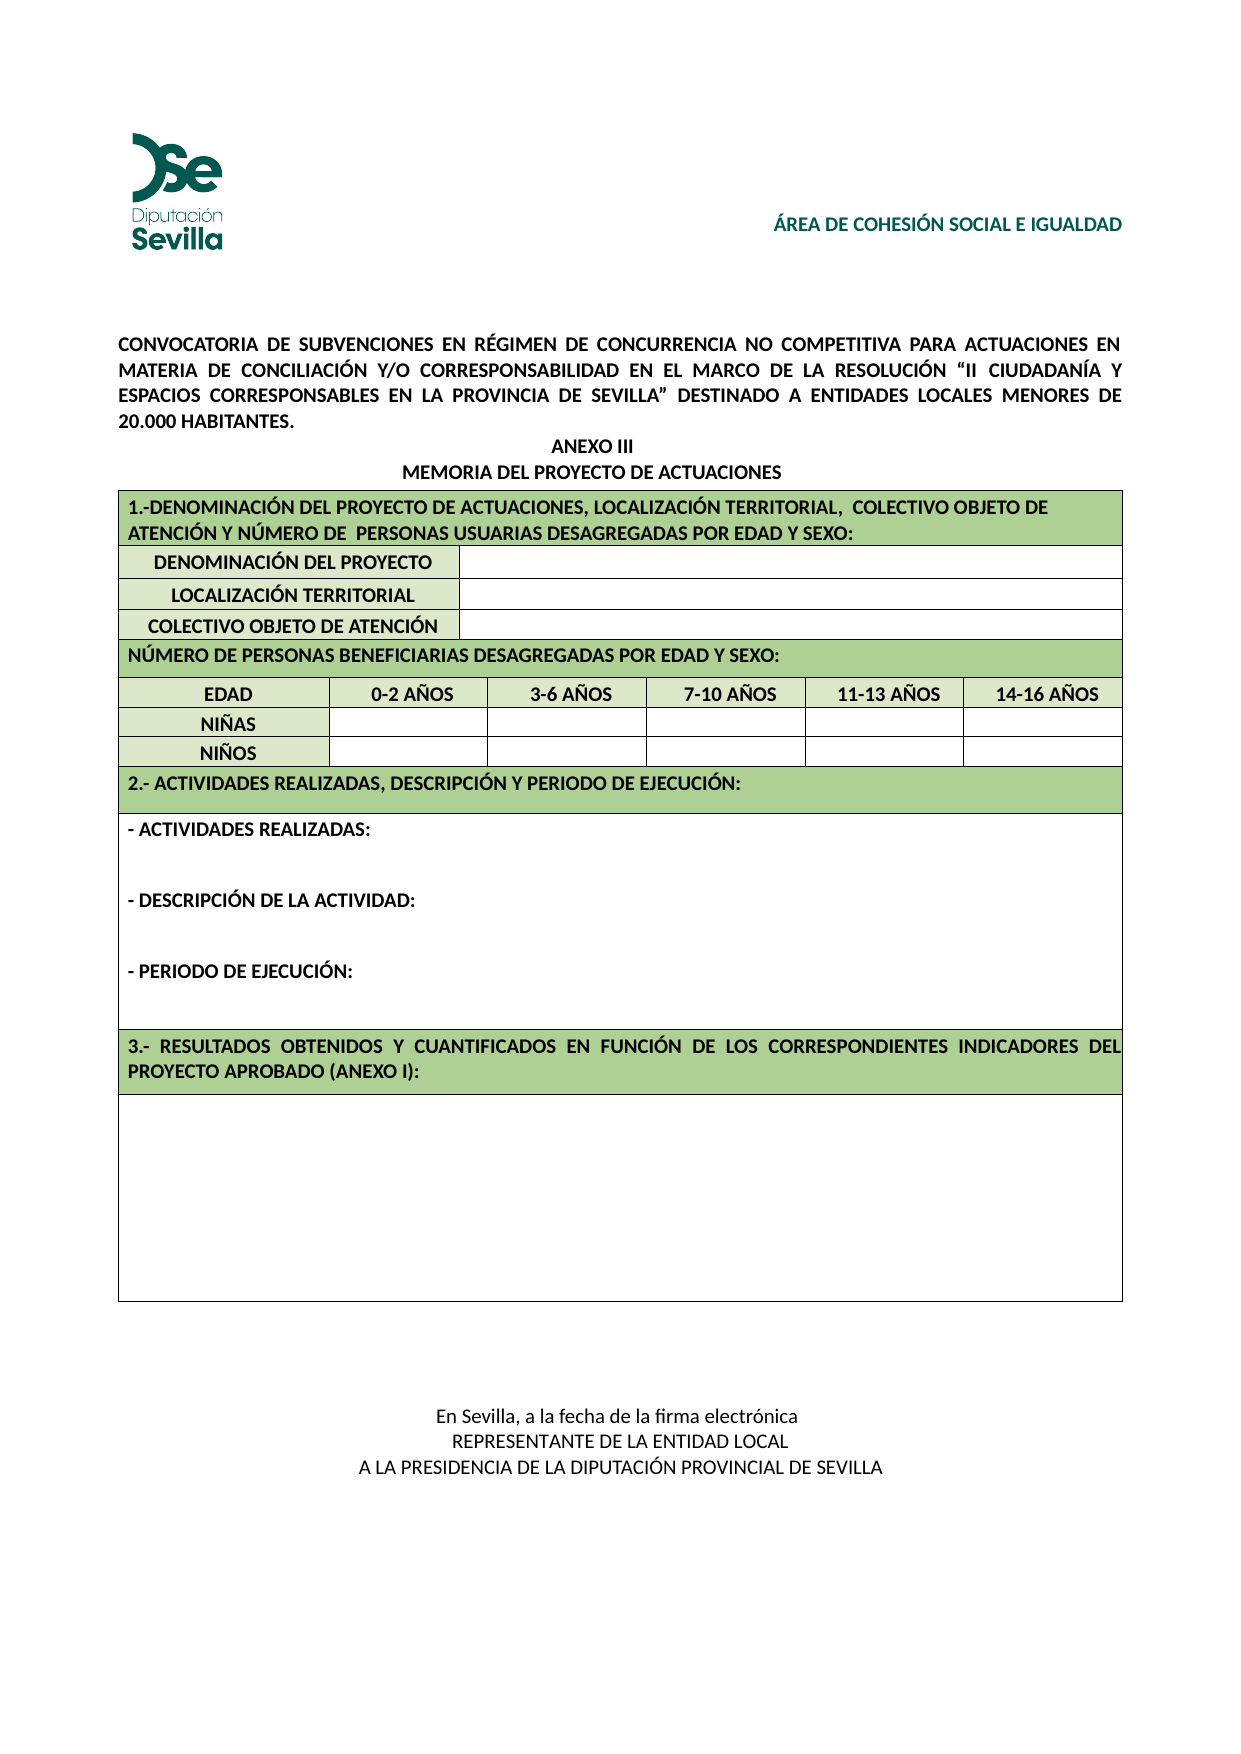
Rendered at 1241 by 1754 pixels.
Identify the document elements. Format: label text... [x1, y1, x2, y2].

table_cell 7-10 AÑOS [647, 678, 805, 707]
table_header 1.-DENOMINACIÓN DEL PROYECTO DE ACTUACIONES, LOCALIZACIÓN TERRITORIAL, COLECTIVO OBJETO DE ATENCIÓN Y NÚMERO DE PERSONAS USUARIAS DESAGREGADAS POR EDAD Y SEXO: [119, 491, 1122, 545]
table_cell 11-13 AÑOS [806, 678, 963, 707]
text MEMORIA DEL PROYECTO DE ACTUACIONES [118, 459, 1065, 485]
table_cell [460, 579, 1122, 609]
table_cell [488, 737, 646, 766]
table_cell 3.- RESULTADOS OBTENIDOS Y CUANTIFICADOS EN FUNCIÓN DE LOS CORRESPONDIENTES INDICADORES DEL PROYECTO APROBADO (ANEXO I): [119, 1030, 1122, 1094]
text REPRESENTANTE DE LA ENTIDAD LOCAL [118, 1429, 1122, 1454]
table_cell [647, 708, 805, 736]
table_cell [806, 708, 963, 736]
text CONVOCATORIA DE SUBVENCIONES EN RÉGIMEN DE CONCURRENCIA NO COMPETITIVA PARA ACTUACIONES EN MATERIA DE CONCILIACIÓN Y/O CORRESPONSABILIDAD EN EL MARCO DE LA RESOLUCIÓN “II CIUDADANÍA Y ESPACIOS CORRESPONSABLES EN LA PROVINCIA DE SEVILLA” DESTINADO A ENTIDADES LOCALES MENORES DE 20.000 HABITANTES. [118, 332, 1122, 433]
table_cell 3-6 AÑOS [488, 678, 646, 707]
table_cell 2.- ACTIVIDADES REALIZADAS, DESCRIPCIÓN Y PERIODO DE EJECUCIÓN: [119, 767, 1122, 813]
table_cell [119, 1095, 1122, 1301]
table_cell EDAD [119, 678, 329, 707]
table_cell DENOMINACIÓN DEL PROYECTO [119, 546, 459, 578]
table_cell - ACTIVIDADES REALIZADAS: - DESCRIPCIÓN DE LA ACTIVIDAD: - PERIODO DE EJECUCIÓN: [119, 814, 1122, 1029]
table_cell [330, 737, 487, 766]
text A LA PRESIDENCIA DE LA DIPUTACIÓN PROVINCIAL DE SEVILLA [118, 1454, 1123, 1479]
text En Sevilla, a la fecha de la firma electrónica [118, 1403, 1121, 1429]
text ANEXO III [118, 433, 1066, 459]
table_cell [964, 708, 1122, 736]
table_cell [806, 737, 963, 766]
table_cell [460, 610, 1122, 639]
table_cell [647, 737, 805, 766]
table_cell LOCALIZACIÓN TERRITORIAL [119, 579, 459, 609]
table_cell [488, 708, 646, 736]
table_cell NÚMERO DE PERSONAS BENEFICIARIAS DESAGREGADAS POR EDAD Y SEXO: [119, 640, 1122, 677]
table_cell 14-16 AÑOS [964, 678, 1122, 707]
picture [120, 121, 234, 262]
table_cell [460, 546, 1122, 578]
table_cell NIÑOS [119, 737, 329, 766]
table_cell [330, 708, 487, 736]
table_cell 0-2 AÑOS [330, 678, 487, 707]
table_cell NIÑAS [119, 708, 329, 736]
table_cell [964, 737, 1122, 766]
table_cell COLECTIVO OBJETO DE ATENCIÓN [119, 610, 459, 639]
